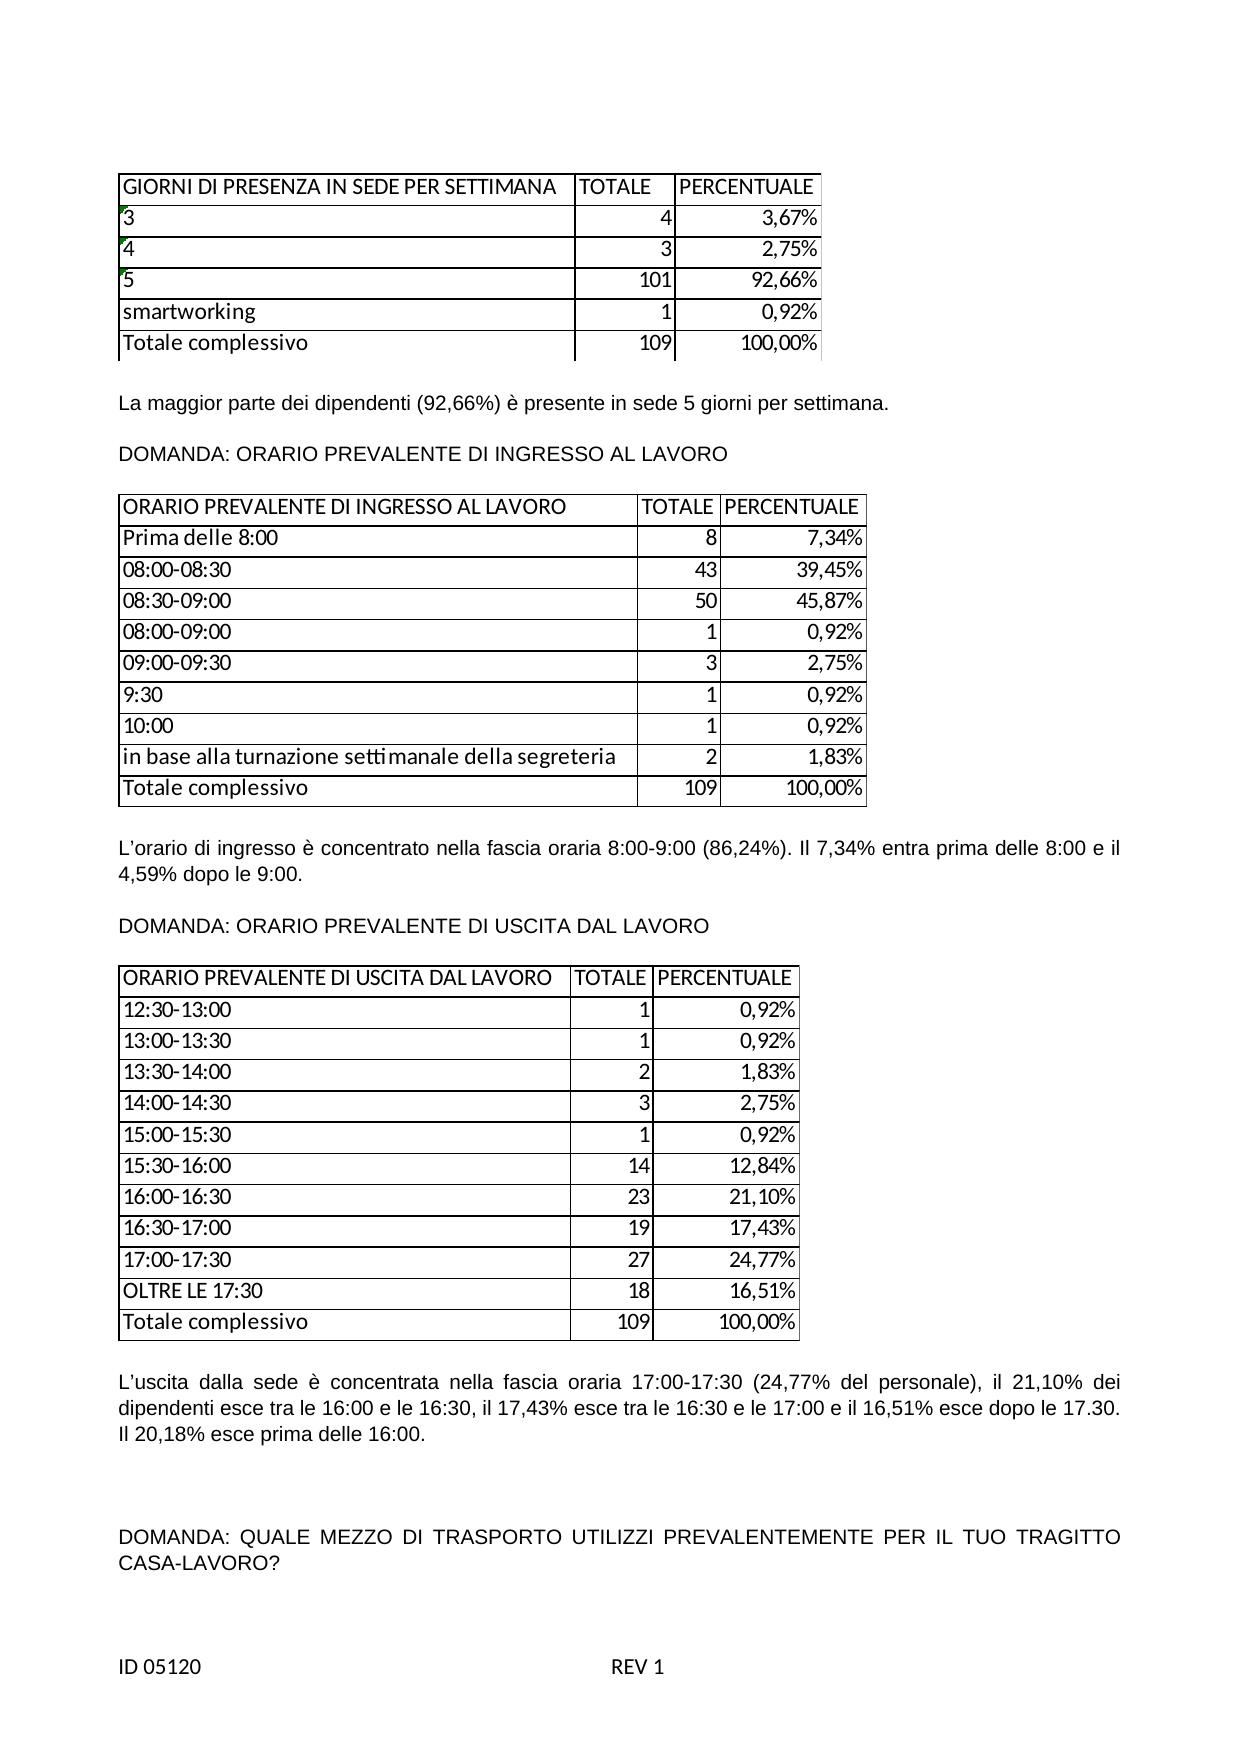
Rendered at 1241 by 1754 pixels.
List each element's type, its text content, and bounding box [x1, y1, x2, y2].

text L’orario di ingresso è concentrato nella fascia oraria 8:00-9:00 (86,24%). Il 7,34% entra prima delle 8:00 e il 4,59% dopo le 9:00. [118, 836, 1122, 886]
text DOMANDA: ORARIO PREVALENTE DI USCITA DAL LAVORO [118, 913, 1122, 937]
text DOMANDA: QUALE MEZZO DI TRASPORTO UTILIZZI PREVALENTEMENTE PER IL TUO TRAGITTO CASA-LAVORO? [118, 1525, 1122, 1574]
text DOMANDA: ORARIO PREVALENTE DI INGRESSO AL LAVORO [118, 442, 1122, 466]
text L’uscita dalla sede è concentrata nella fascia oraria 17:00-17:30 (24,77% del personale), il 21,10% dei dipendenti esce tra le 16:00 e le 16:30, il 17,43% esce tra le 16:30 e le 17:00 e il 16,51% esce dopo le 17.30. Il 20,18% esce prima delle 16:00. [118, 1370, 1122, 1445]
text La maggior parte dei dipendenti (92,66%) è presente in sede 5 giorni per settimana. [118, 391, 1122, 414]
